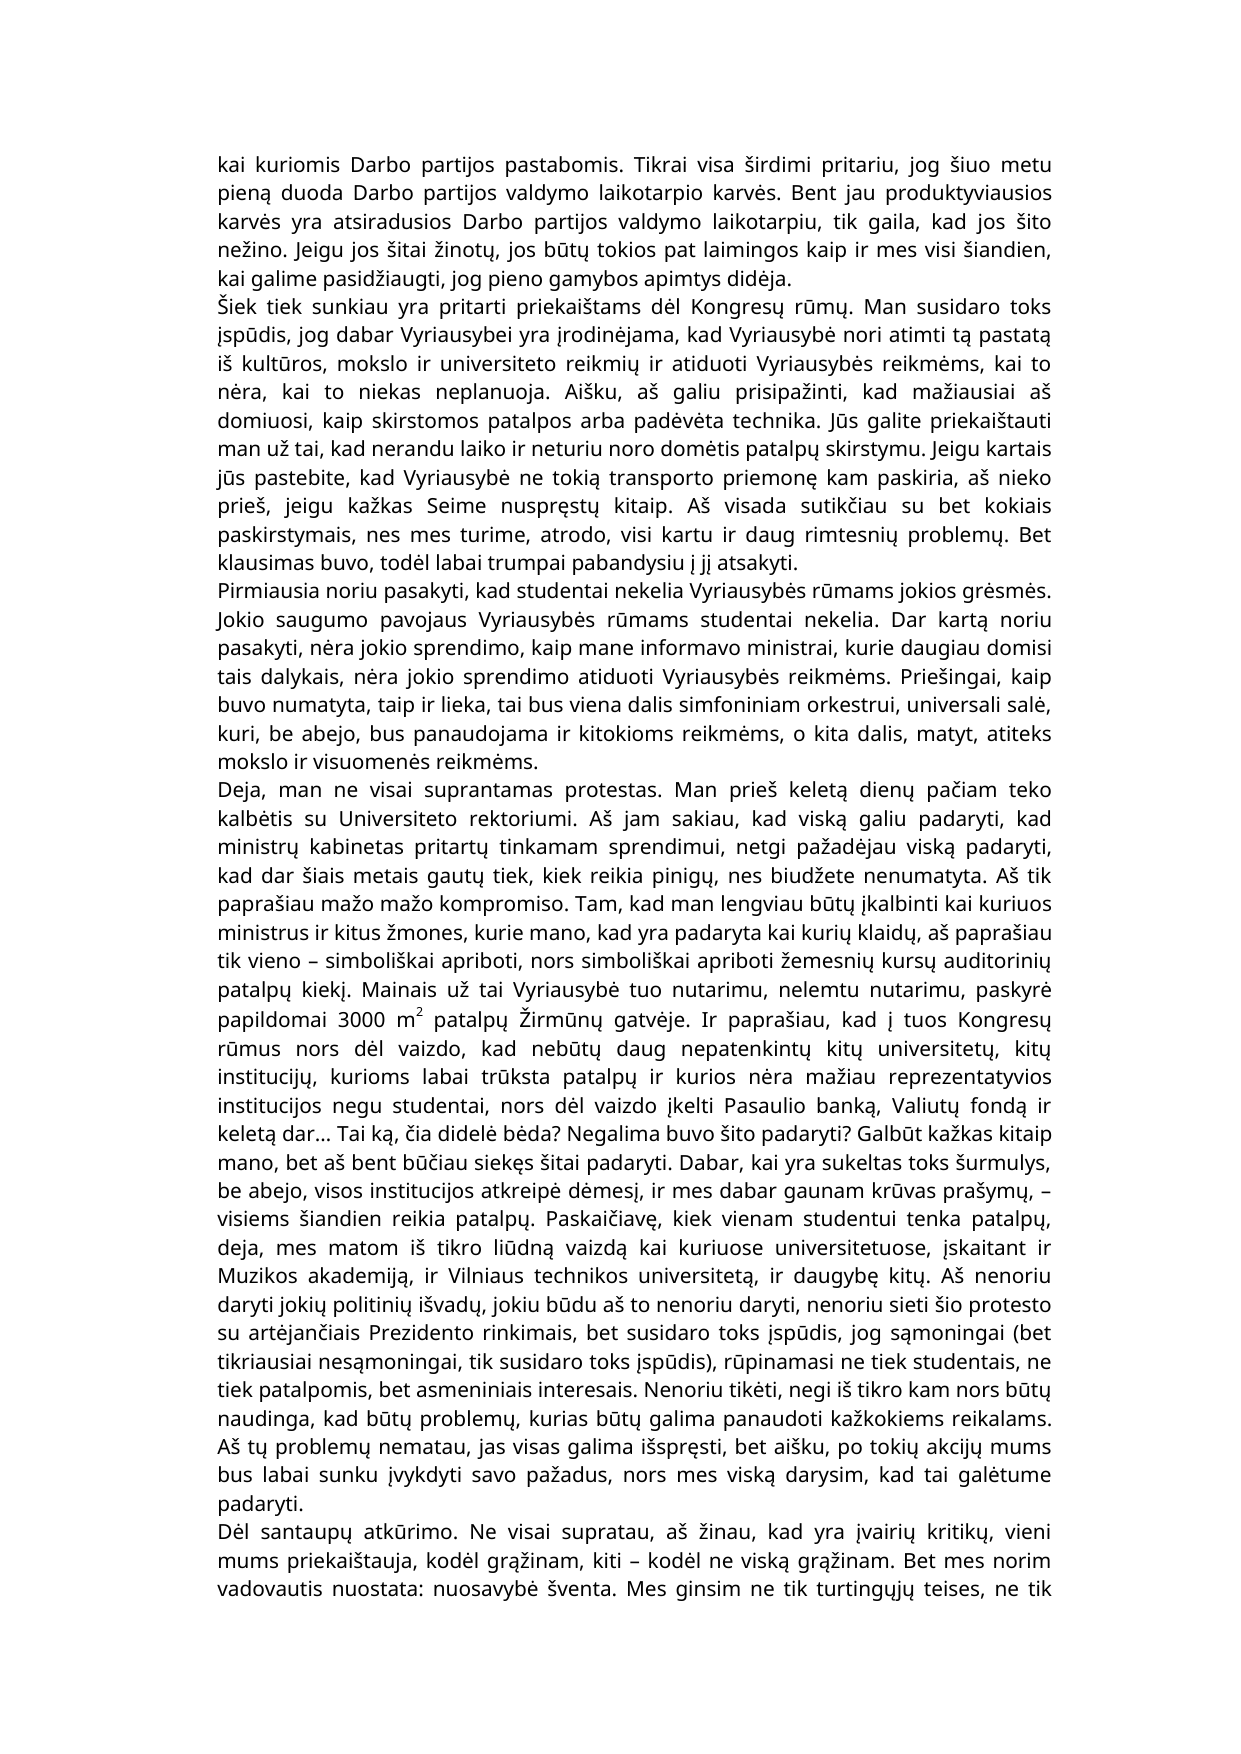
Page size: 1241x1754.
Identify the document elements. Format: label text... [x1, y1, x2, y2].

text Šiek tiek sunkiau yra pritarti priekaištams dėl Kongresų rūmų. Man susidaro toks įspūdis, jog dabar Vyriausybei yra įrodinėjama, kad Vyriausybė nori atimti tą pastatą iš kultūros, mokslo ir universiteto reikmių ir atiduoti Vyriausybės reikmėms, kai to nėra, kai to niekas neplanuoja. Aišku, aš galiu prisipažinti, kad mažiausiai aš domiuosi, kaip skirstomos patalpos arba padėvėta technika. Jūs galite priekaištauti man už tai, kad nerandu laiko ir neturiu noro domėtis patalpų skirstymu. Jeigu kartais jūs pastebite, kad Vyriausybė ne tokią transporto priemonę kam paskiria, aš nieko prieš, jeigu kažkas Seime nuspręstų kitaip. Aš visada sutikčiau su bet kokiais paskirstymais, nes mes turime, atrodo, visi kartu ir daug rimtesnių problemų. Bet klausimas buvo, todėl labai trumpai pabandysiu į jį atsakyti. [217, 292, 1053, 577]
text kai kuriomis Darbo partijos pastabomis. Tikrai visa širdimi pritariu, jog šiuo metu pieną duoda Darbo partijos valdymo laikotarpio karvės. Bent jau produktyviausios karvės yra atsiradusios Darbo partijos valdymo laikotarpiu, tik gaila, kad jos šito nežino. Jeigu jos šitai žinotų, jos būtų tokios pat laimingos kaip ir mes visi šiandien, kai galime pasidžiaugti, jog pieno gamybos apimtys didėja. [217, 150, 1053, 292]
text Dėl santaupų atkūrimo. Ne visai supratau, aš žinau, kad yra įvairių kritikų, vieni mums priekaištauja, kodėl grąžinam, kiti – kodėl ne viską grąžinam. Bet mes norim vadovautis nuostata: nuosavybė šventa. Mes ginsim ne tik turtingųjų teises, ne tik [217, 1517, 1053, 1603]
text Deja, man ne visai suprantamas protestas. Man prieš keletą dienų pačiam teko kalbėtis su Universiteto rektoriumi. Aš jam sakiau, kad viską galiu padaryti, kad ministrų kabinetas pritartų tinkamam sprendimui, netgi pažadėjau viską padaryti, kad dar šiais metais gautų tiek, kiek reikia pinigų, nes biudžete nenumatyta. Aš tik paprašiau mažo mažo kompromiso. Tam, kad man lengviau būtų įkalbinti kai kuriuos ministrus ir kitus žmones, kurie mano, kad yra padaryta kai kurių klaidų, aš paprašiau tik vieno – simboliškai apriboti, nors simboliškai apriboti žemesnių kursų auditorinių patalpų kiekį. Mainais už tai Vyriausybė tuo nutarimu, nelemtu nutarimu, paskyrė papildomai 3000 m2 patalpų Žirmūnų gatvėje. Ir paprašiau, kad į tuos Kongresų rūmus nors dėl vaizdo, kad nebūtų daug nepatenkintų kitų universitetų, kitų institucijų, kurioms labai trūksta patalpų ir kurios nėra mažiau reprezentatyvios institucijos negu studentai, nors dėl vaizdo įkelti Pasaulio banką, Valiutų fondą ir keletą dar… Tai ką, čia didelė bėda? Negalima buvo šito padaryti? Galbūt kažkas kitaip mano, bet aš bent būčiau siekęs šitai padaryti. Dabar, kai yra sukeltas toks šurmulys, be abejo, visos institucijos atkreipė dėmesį, ir mes dabar gaunam krūvas prašymų, – visiems šiandien reikia patalpų. Paskaičiavę, kiek vienam studentui tenka patalpų, deja, mes matom iš tikro liūdną vaizdą kai kuriuose universitetuose, įskaitant ir Muzikos akademiją, ir Vilniaus technikos universitetą, ir daugybę kitų. Aš nenoriu daryti jokių politinių išvadų, jokiu būdu aš to nenoriu daryti, nenoriu sieti šio protesto su artėjančiais Prezidento rinkimais, bet susidaro toks įspūdis, jog sąmoningai (bet tikriausiai nesąmoningai, tik susidaro toks įspūdis), rūpinamasi ne tiek studentais, ne tiek patalpomis, bet asmeniniais interesais. Nenoriu tikėti, negi iš tikro kam nors būtų naudinga, kad būtų problemų, kurias būtų galima panaudoti kažkokiems reikalams. Aš tų problemų nematau, jas visas galima išspręsti, bet aišku, po tokių akcijų mums bus labai sunku įvykdyti savo pažadus, nors mes viską darysim, kad tai galėtume padaryti. [217, 776, 1053, 1517]
text Pirmiausia noriu pasakyti, kad studentai nekelia Vyriausybės rūmams jokios grėsmės. Jokio saugumo pavojaus Vyriausybės rūmams studentai nekelia. Dar kartą noriu pasakyti, nėra jokio sprendimo, kaip mane informavo ministrai, kurie daugiau domisi tais dalykais, nėra jokio sprendimo atiduoti Vyriausybės reikmėms. Priešingai, kaip buvo numatyta, taip ir lieka, tai bus viena dalis simfoniniam orkestrui, universali salė, kuri, be abejo, bus panaudojama ir kitokioms reikmėms, o kita dalis, matyt, atiteks mokslo ir visuomenės reikmėms. [217, 577, 1053, 776]
